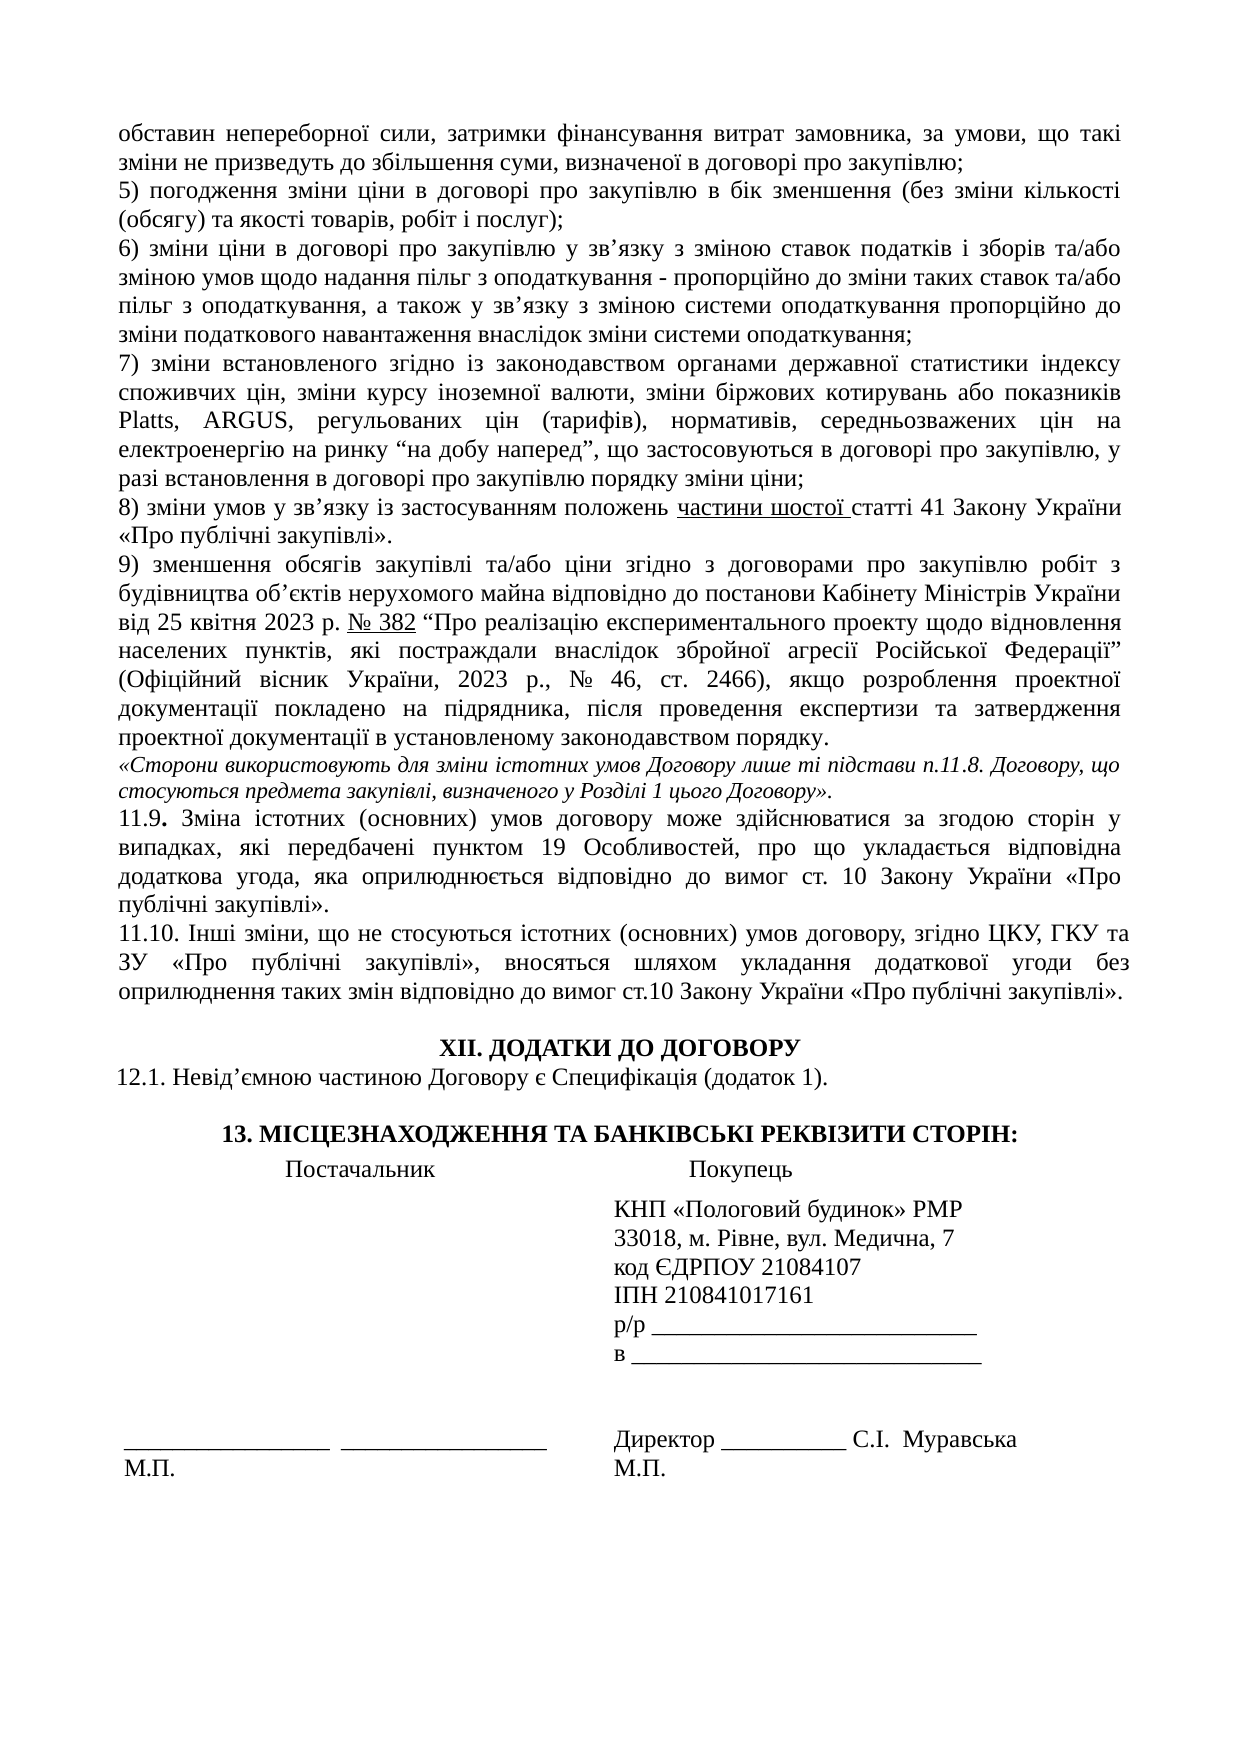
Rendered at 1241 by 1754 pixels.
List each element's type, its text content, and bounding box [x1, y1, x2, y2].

table_header [1147, 1148, 1158, 1188]
text XII. ДОДАТКИ ДО ДОГОВОРУ [118, 1033, 1122, 1062]
text 11.10. Інші зміни, що не стосуються істотних (основних) умов договору, згідно ЦКУ, ГКУ та ЗУ «Про публічні закупівлі», вносяться шляхом укладання додаткової угоди без оприлюднення таких змін відповідно до вимог ст.10 Закону України «Про публічні закупівлі». [118, 918, 1131, 1004]
text 12.1. Невід’ємною частиною Договору є Специфікація (додаток 1). [103, 1062, 1122, 1091]
table_cell КНП «Пологовий будинок» РМР 33018, м. Рівне, вул. Медична, 7 код ЄДРПОУ 21084107 ІПН 210841017161 р/р __________________________ в ____________________________ Директор __________ С.І. Муравська М.П. [608, 1189, 1158, 1501]
text 6) зміни ціни в договорі про закупівлю у зв’язку з зміною ставок податків і зборів та/або зміною умов щодо надання пільг з оподаткування - пропорційно до зміни таких ставок та/або пільг з оподаткування, а також у зв’язку з зміною системи оподаткування пропорційно до зміни податкового навантаження внаслідок зміни системи оподаткування; [118, 233, 1122, 348]
text 9) зменшення обсягів закупівлі та/або ціни згідно з договорами про закупівлю робіт з будівництва об’єктів нерухомого майна відповідно до постанови Кабінету Міністрів України від 25 квітня 2023 р. № 382 “Про реалізацію експериментального проекту щодо відновлення населених пунктів, які постраждали внаслідок збройної агресії Російської Федерації” (Офіційний вісник України, 2023 р., № 46, ст. 2466), якщо розроблення проектної документації покладено на підрядника, після проведення експертизи та затвердження проектної документації в установленому законодавством порядку. [118, 549, 1122, 751]
text «Сторони використовують для зміни істотних умов Договору лише ті підстави п.11.8. Договору, що стосуються предмета закупівлі, визначеного у Розділі 1 цього Договору». [118, 751, 1122, 803]
text обставин непереборної сили, затримки фінансування витрат замовника, за умови, що такі зміни не призведуть до збільшення суми, визначеної в договорі про закупівлю; [118, 118, 1122, 176]
table_header Постачальник [113, 1148, 608, 1188]
text 7) зміни встановленого згідно із законодавством органами державної статистики індексу споживчих цін, зміни курсу іноземної валюти, зміни біржових котирувань або показників Platts, ARGUS, регульованих цін (тарифів), нормативів, середньозважених цін на електроенергію на ринку “на добу наперед”, що застосовуються в договорі про закупівлю, у разі встановлення в договорі про закупівлю порядку зміни ціни; [118, 348, 1122, 492]
table_cell _________________ _________________ М.П. [113, 1189, 608, 1501]
text 5) погодження зміни ціни в договорі про закупівлю в бік зменшення (без зміни кількості (обсягу) та якості товарів, робіт і послуг); [118, 176, 1122, 233]
text 8) зміни умов у зв’язку із застосуванням положень частини шостої статті 41 Закону України «Про публічні закупівлі». [118, 492, 1122, 549]
text 11.9. Зміна істотних (основних) умов договору може здійснюватися за згодою сторін у випадках, які передбачені пунктом 19 Особливостей, про що укладається відповідна додаткова угода, яка оприлюднюється відповідно до вимог ст. 10 Закону України «Про публічні закупівлі». [118, 803, 1122, 918]
text 13. МІСЦЕЗНАХОДЖЕННЯ ТА БАНКІВСЬКІ РЕКВІЗИТИ СТОРІН: [118, 1119, 1122, 1148]
table_header Покупець [608, 1148, 1147, 1188]
